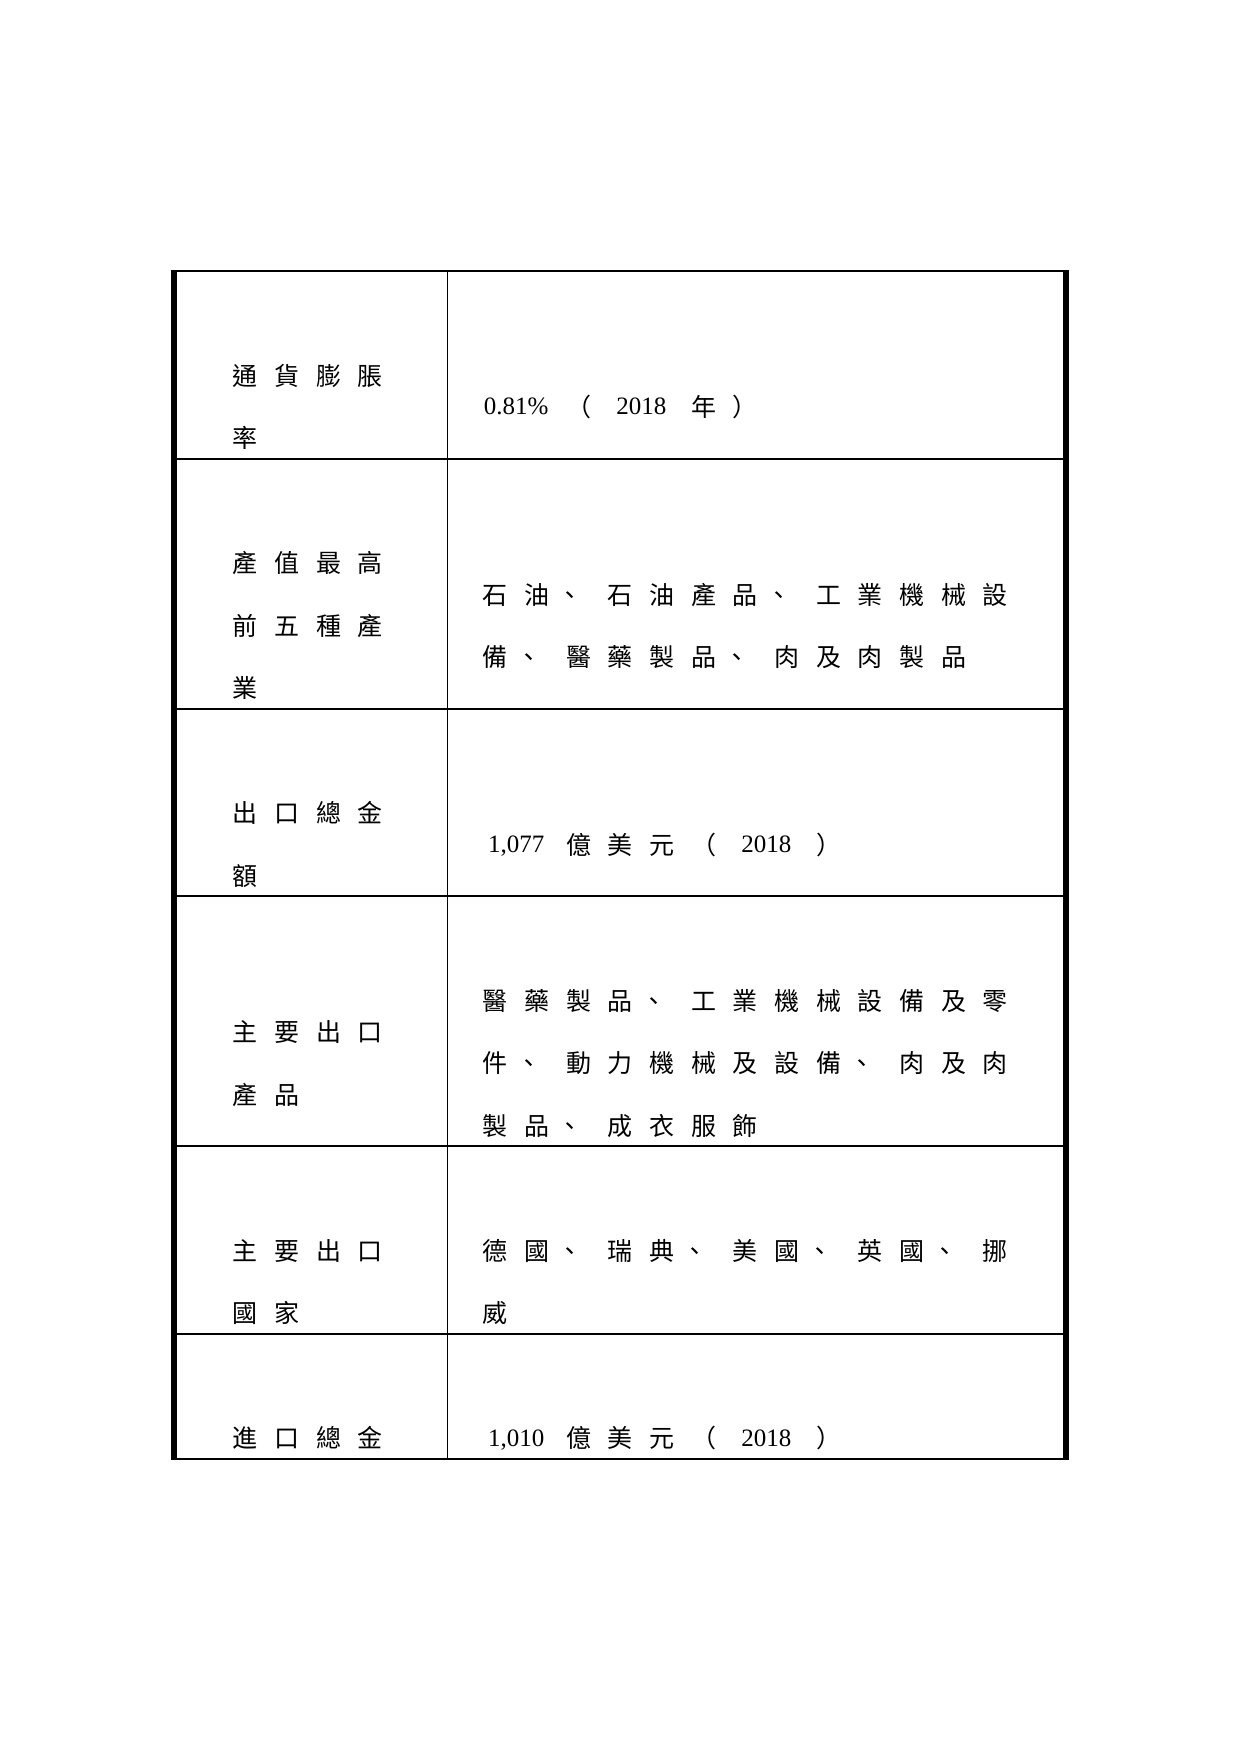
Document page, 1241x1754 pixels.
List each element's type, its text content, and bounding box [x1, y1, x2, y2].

table_cell 1,077億美元（2018） [448, 710, 1063, 895]
table_cell 主要出口產品 [177, 897, 447, 1145]
table_cell 德國、瑞典、美國、英國、挪威 [448, 1147, 1063, 1333]
table_cell 出口總金額 [177, 710, 447, 895]
table_cell 醫藥製品、工業機械設備及零件、動力機械及設備、肉及肉製品、成衣服飾 [448, 897, 1063, 1145]
table_cell 通貨膨脹率 [177, 272, 447, 458]
table_cell 0.81%（2018年） [448, 272, 1063, 458]
table_cell 石油、石油產品、工業機械設備、醫藥製品、肉及肉製品 [448, 460, 1063, 708]
table_cell 進口總金 [177, 1335, 447, 1458]
table_cell 產值最高前五種產業 [177, 460, 447, 708]
table_cell 主要出口國家 [177, 1147, 447, 1333]
table_cell 1,010億美元（2018） [448, 1335, 1063, 1458]
